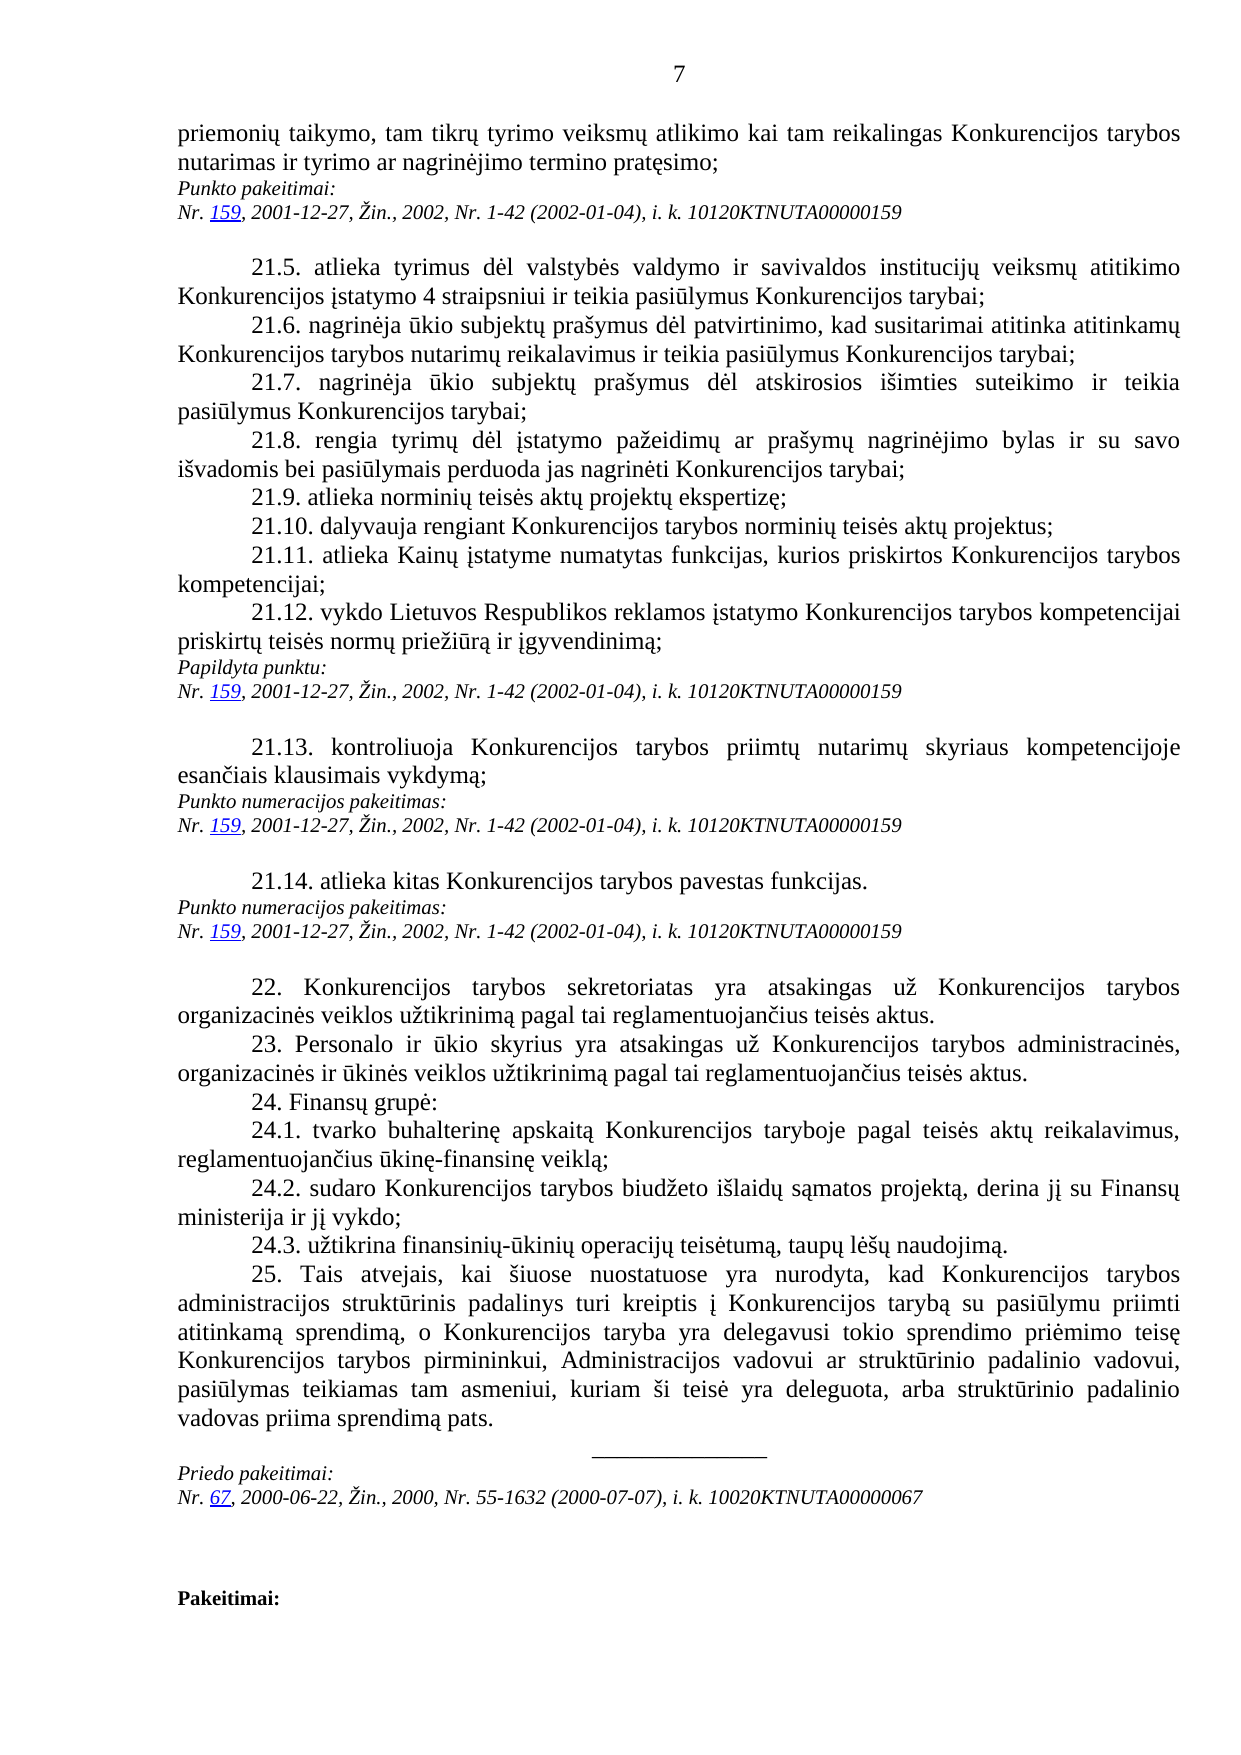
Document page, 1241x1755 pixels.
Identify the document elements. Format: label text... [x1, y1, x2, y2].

text Nr. 159, 2001-12-27, Žin., 2002, Nr. 1-42 (2002-01-04), i. k. 10120KTNUTA00000159 [177, 919, 1181, 943]
text 21.11. atlieka Kainų įstatyme numatytas funkcijas, kurios priskirtos Konkurencijos tarybos kompetencijai; [177, 540, 1181, 597]
text Nr. 159, 2001-12-27, Žin., 2002, Nr. 1-42 (2002-01-04), i. k. 10120KTNUTA00000159 [177, 813, 1181, 837]
text Nr. 159, 2001-12-27, Žin., 2002, Nr. 1-42 (2002-01-04), i. k. 10120KTNUTA00000159 [177, 200, 1181, 224]
text 24.3. užtikrina finansinių-ūkinių operacijų teisėtumą, taupų lėšų naudojimą. [177, 1231, 1181, 1259]
text ______________ [177, 1432, 1181, 1461]
text Nr. 159, 2001-12-27, Žin., 2002, Nr. 1-42 (2002-01-04), i. k. 10120KTNUTA00000159 [177, 679, 1181, 703]
text 22. Konkurencijos tarybos sekretoriatas yra atsakingas už Konkurencijos tarybos organizacinės veiklos užtikrinimą pagal tai reglamentuojančius teisės aktus. [177, 972, 1181, 1029]
text 21.13. kontroliuoja Konkurencijos tarybos priimtų nutarimų skyriaus kompetencijoje esančiais klausimais vykdymą; [177, 732, 1181, 789]
text 23. Personalo ir ūkio skyrius yra atsakingas už Konkurencijos tarybos administracinės, organizacinės ir ūkinės veiklos užtikrinimą pagal tai reglamentuojančius teisės aktus. [177, 1029, 1181, 1087]
text Nr. 67, 2000-06-22, Žin., 2000, Nr. 55-1632 (2000-07-07), i. k. 10020KTNUTA00000067 [177, 1485, 1181, 1509]
text Punkto numeracijos pakeitimas: [177, 789, 1181, 813]
text Pakeitimai: [177, 1586, 1181, 1610]
text 24.2. sudaro Konkurencijos tarybos biudžeto išlaidų sąmatos projektą, derina jį su Finansų ministerija ir jį vykdo; [177, 1173, 1181, 1231]
text 21.14. atlieka kitas Konkurencijos tarybos pavestas funkcijas. [177, 866, 1181, 895]
text 21.5. atlieka tyrimus dėl valstybės valdymo ir savivaldos institucijų veiksmų atitikimo Konkurencijos įstatymo 4 straipsniui ir teikia pasiūlymus Konkurencijos tarybai; [177, 252, 1181, 310]
text priemonių taikymo, tam tikrų tyrimo veiksmų atlikimo kai tam reikalingas Konkurencijos tarybos nutarimas ir tyrimo ar nagrinėjimo termino pratęsimo; [177, 118, 1181, 176]
text 21.12. vykdo Lietuvos Respublikos reklamos įstatymo Konkurencijos tarybos kompetencijai priskirtų teisės normų priežiūrą ir įgyvendinimą; [177, 597, 1181, 655]
text Punkto numeracijos pakeitimas: [177, 895, 1181, 919]
text 21.8. rengia tyrimų dėl įstatymo pažeidimų ar prašymų nagrinėjimo bylas ir su savo išvadomis bei pasiūlymais perduoda jas nagrinėti Konkurencijos tarybai; [177, 425, 1181, 482]
text 21.9. atlieka norminių teisės aktų projektų ekspertizę; [177, 482, 1181, 511]
text 21.10. dalyvauja rengiant Konkurencijos tarybos norminių teisės aktų projektus; [177, 511, 1181, 540]
text 21.6. nagrinėja ūkio subjektų prašymus dėl patvirtinimo, kad susitarimai atitinka atitinkamų Konkurencijos tarybos nutarimų reikalavimus ir teikia pasiūlymus Konkurencijos tarybai; [177, 310, 1181, 367]
text Papildyta punktu: [177, 655, 1181, 679]
text Punkto pakeitimai: [177, 176, 1181, 200]
text 24.1. tvarko buhalterinę apskaitą Konkurencijos taryboje pagal teisės aktų reikalavimus, reglamentuojančius ūkinę-finansinę veiklą; [177, 1116, 1181, 1173]
text Priedo pakeitimai: [177, 1461, 1181, 1485]
text 24. Finansų grupė: [177, 1087, 1181, 1116]
text 25. Tais atvejais, kai šiuose nuostatuose yra nurodyta, kad Konkurencijos tarybos administracijos struktūrinis padalinys turi kreiptis į Konkurencijos tarybą su pasiūlymu priimti atitinkamą sprendimą, o Konkurencijos taryba yra delegavusi tokio sprendimo priėmimo teisę Konkurencijos tarybos pirmininkui, Administracijos vadovui ar struktūrinio padalinio vadovui, pasiūlymas teikiamas tam asmeniui, kuriam ši teisė yra deleguota, arba struktūrinio padalinio vadovas priima sprendimą pats. [177, 1259, 1181, 1432]
text 21.7. nagrinėja ūkio subjektų prašymus dėl atskirosios išimties suteikimo ir teikia pasiūlymus Konkurencijos tarybai; [177, 367, 1181, 425]
